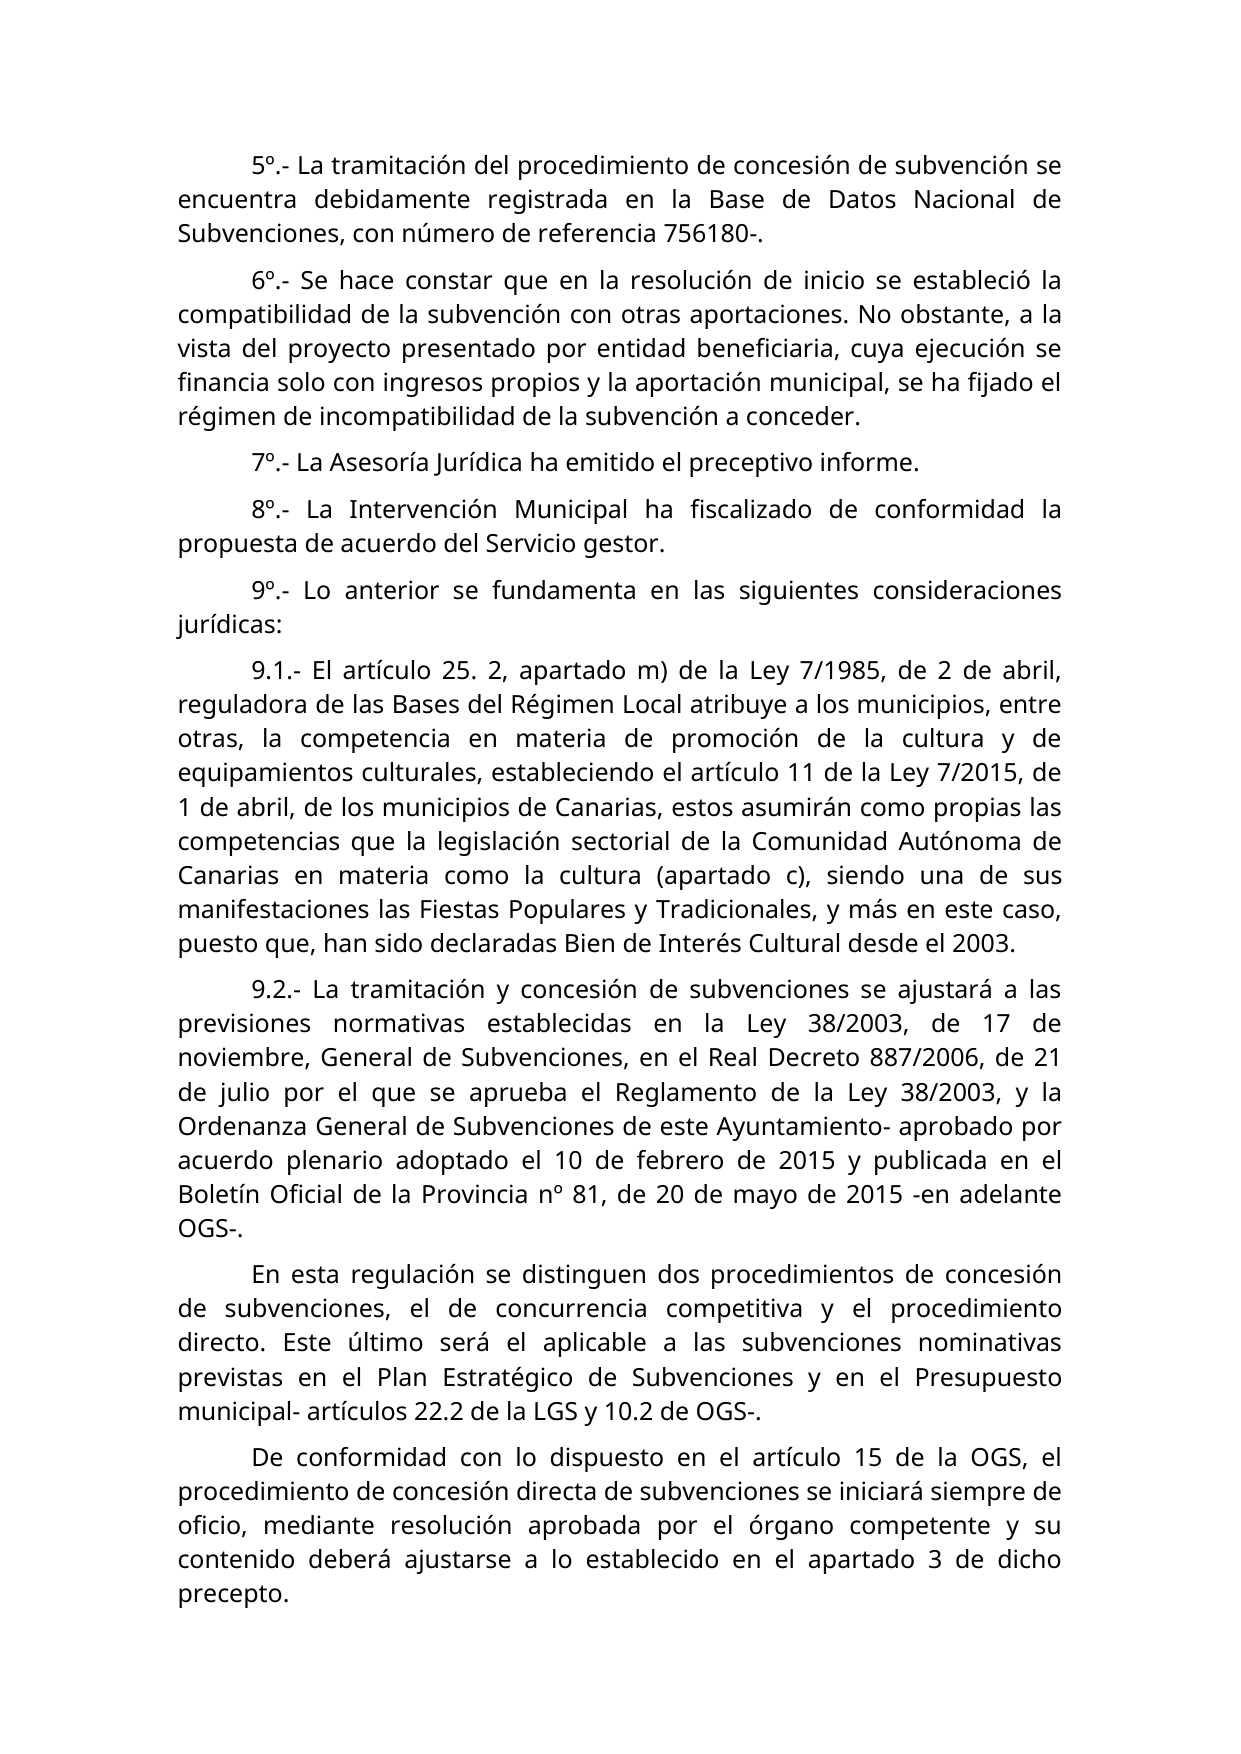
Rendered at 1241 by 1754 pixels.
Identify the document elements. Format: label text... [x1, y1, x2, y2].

text 6º.- Se hace constar que en la resolución de inicio se estableció la compatibilidad de la subvención con otras aportaciones. No obstante, a la vista del proyecto presentado por entidad beneficiaria, cuya ejecución se financia solo con ingresos propios y la aportación municipal, se ha fijado el régimen de incompatibilidad de la subvención a conceder. [177, 262, 1063, 433]
text 9.1.- El artículo 25. 2, apartado m) de la Ley 7/1985, de 2 de abril, reguladora de las Bases del Régimen Local atribuye a los municipios, entre otras, la competencia en materia de promoción de la cultura y de equipamientos culturales, estableciendo el artículo 11 de la Ley 7/2015, de 1 de abril, de los municipios de Canarias, estos asumirán como propias las competencias que la legislación sectorial de la Comunidad Autónoma de Canarias en materia como la cultura (apartado c), siendo una de sus manifestaciones las Fiestas Populares y Tradicionales, y más en este caso, puesto que, han sido declaradas Bien de Interés Cultural desde el 2003. [177, 653, 1063, 959]
text En esta regulación se distinguen dos procedimientos de concesión de subvenciones, el de concurrencia competitiva y el procedimiento directo. Este último será el aplicable a las subvenciones nominativas previstas en el Plan Estratégico de Subvenciones y en el Presupuesto municipal- artículos 22.2 de la LGS y 10.2 de OGS-. [177, 1257, 1063, 1427]
text De conformidad con lo dispuesto en el artículo 15 de la OGS, el procedimiento de concesión directa de subvenciones se iniciará siempre de oficio, mediante resolución aprobada por el órgano competente y su contenido deberá ajustarse a lo establecido en el apartado 3 de dicho precepto. [177, 1440, 1063, 1610]
text 9.2.- La tramitación y concesión de subvenciones se ajustará a las previsiones normativas establecidas en la Ley 38/2003, de 17 de noviembre, General de Subvenciones, en el Real Decreto 887/2006, de 21 de julio por el que se aprueba el Reglamento de la Ley 38/2003, y la Ordenanza General de Subvenciones de este Ayuntamiento- aprobado por acuerdo plenario adoptado el 10 de febrero de 2015 y publicada en el Boletín Oficial de la Provincia nº 81, de 20 de mayo de 2015 -en adelante OGS-. [177, 972, 1063, 1244]
text 9º.- Lo anterior se fundamenta en las siguientes consideraciones jurídicas: [177, 572, 1063, 640]
text 5º.- La tramitación del procedimiento de concesión de subvención se encuentra debidamente registrada en la Base de Datos Nacional de Subvenciones, con número de referencia 756180-. [177, 148, 1063, 250]
text 7º.- La Asesoría Jurídica ha emitido el preceptivo informe. [177, 445, 1063, 479]
text 8º.- La Intervención Municipal ha fiscalizado de conformidad la propuesta de acuerdo del Servicio gestor. [177, 492, 1063, 560]
